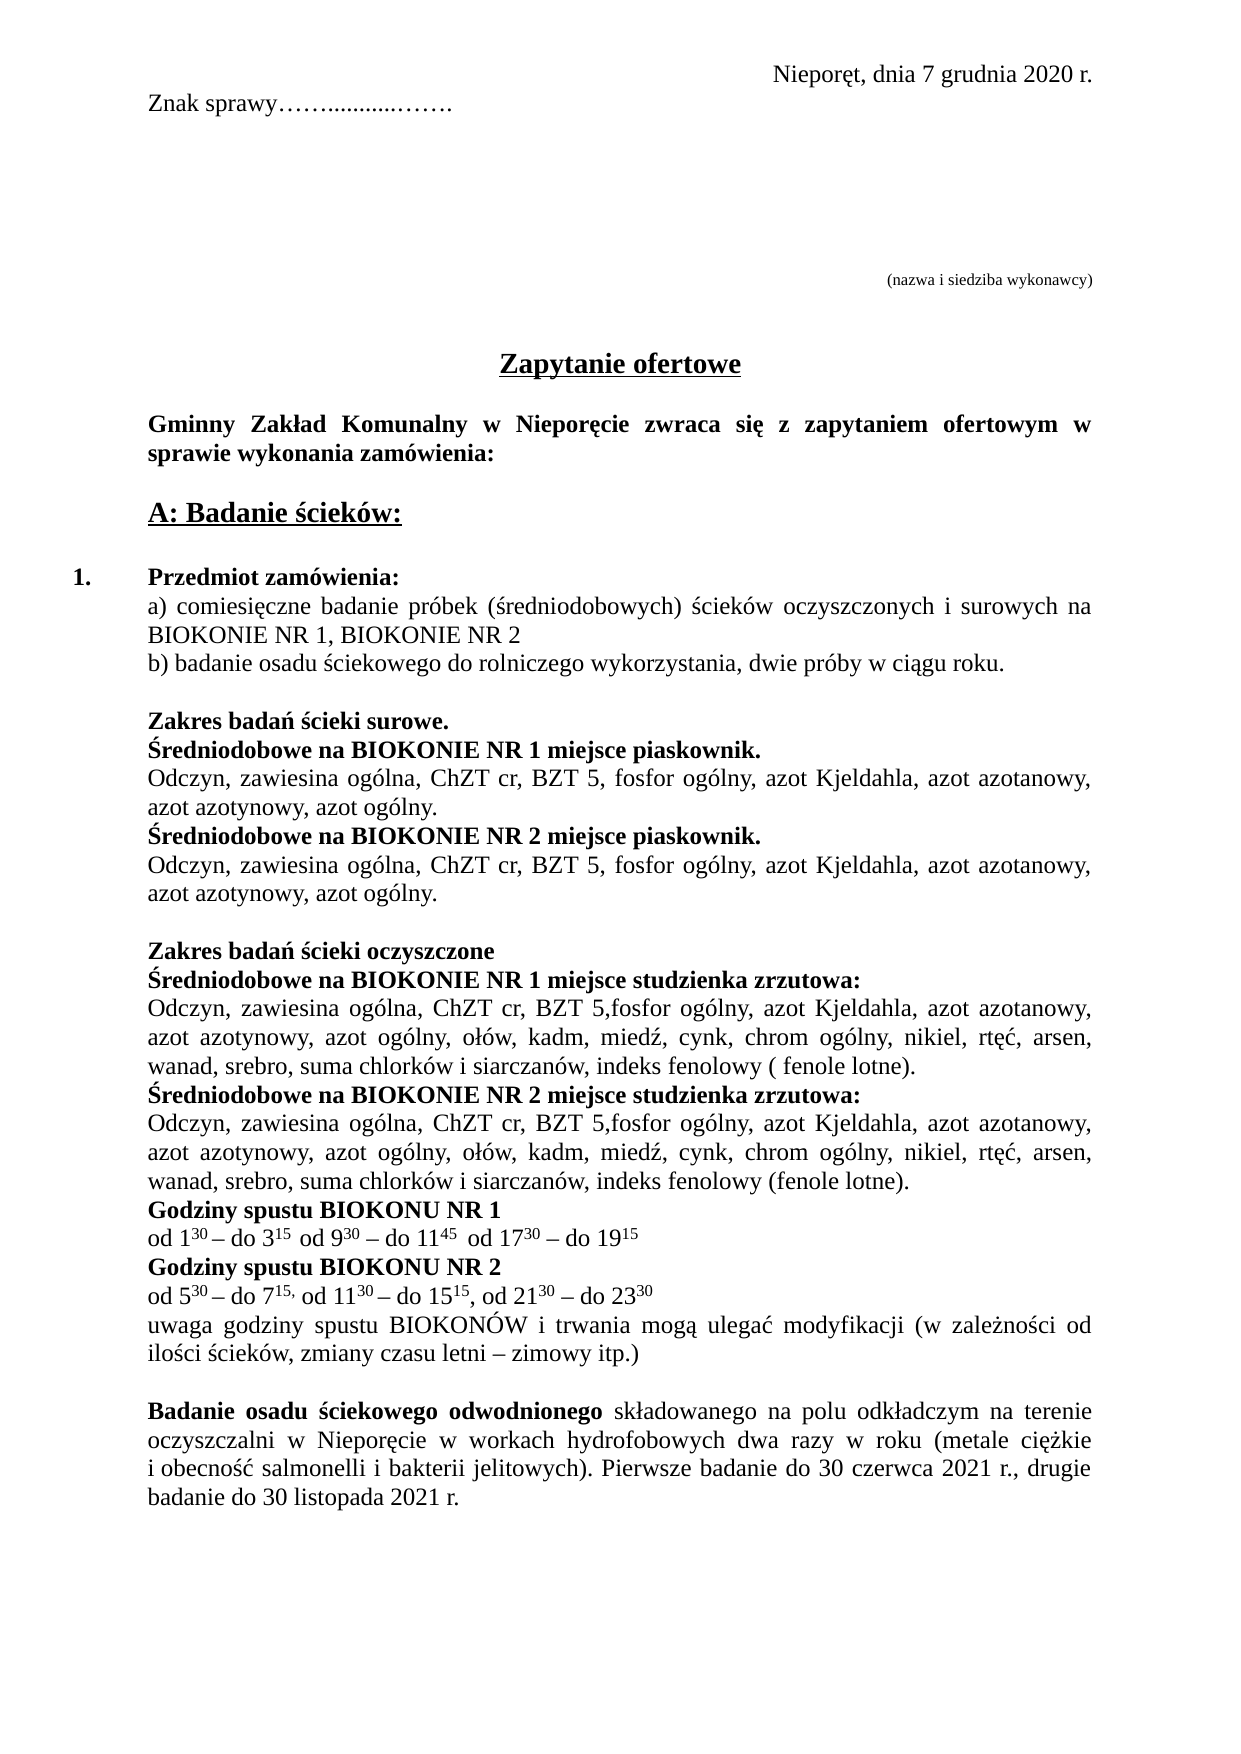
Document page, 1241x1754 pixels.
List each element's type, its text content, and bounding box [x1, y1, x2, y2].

text Zakres badań ścieki surowe. [147, 706, 1093, 735]
text Godziny spustu BIOKONU NR 1 [147, 1195, 1093, 1223]
text Odczyn, zawiesina ogólna, ChZT cr, BZT 5, fosfor ogólny, azot Kjeldahla, azot azotanowy, azot azotynowy, azot ogólny. [147, 763, 1093, 821]
list Przedmiot zamówienia: [72, 562, 1093, 591]
text Nieporęt, dnia 7 grudnia 2020 r. [148, 59, 1093, 88]
text Średniodobowe na BIOKONIE NR 1 miejsce studzienka zrzutowa: [147, 965, 1093, 993]
text A: Badanie ścieków: [148, 495, 1093, 529]
text Badanie osadu ściekowego odwodnionego składowanego na polu odkładczym na terenie oczyszczalni w Nieporęcie w workach hydrofobowych dwa razy w roku (metale ciężkie i obecność salmonelli i bakterii jelitowych). Pierwsze badanie do 30 czerwca 2021 r., drugie badanie do 30 listopada 2021 r. [147, 1396, 1093, 1511]
text Gminny Zakład Komunalny w Nieporęcie zwraca się z zapytaniem ofertowym w sprawie wykonania zamówienia: [148, 409, 1093, 466]
text Odczyn, zawiesina ogólna, ChZT cr, BZT 5, fosfor ogólny, azot Kjeldahla, azot azotanowy, azot azotynowy, azot ogólny. [147, 850, 1093, 907]
text uwaga godziny spustu BIOKONÓW i trwania mogą ulegać modyfikacji (w zależności od ilości ścieków, zmiany czasu letni – zimowy itp.) [147, 1310, 1093, 1367]
text b) badanie osadu ściekowego do rolniczego wykorzystania, dwie próby w ciągu roku. [148, 648, 1093, 677]
text Znak sprawy……...........……. [148, 88, 1093, 117]
text Średniodobowe na BIOKONIE NR 2 miejsce piaskownik. [147, 821, 1093, 850]
text Odczyn, zawiesina ogólna, ChZT cr, BZT 5,fosfor ogólny, azot Kjeldahla, azot azotanowy, azot azotynowy, azot ogólny, ołów, kadm, miedź, cynk, chrom ogólny, nikiel, rtęć, arsen, wanad, srebro, suma chlorków i siarczanów, indeks fenolowy ( fenole lotne). [147, 993, 1093, 1080]
text Zakres badań ścieki oczyszczone [147, 936, 1093, 965]
text Godziny spustu BIOKONU NR 2 [147, 1252, 1093, 1281]
text a) comiesięczne badanie próbek (średniodobowych) ścieków oczyszczonych i surowych na BIOKONIE NR 1, BIOKONIE NR 2 [147, 591, 1093, 648]
text Odczyn, zawiesina ogólna, ChZT cr, BZT 5,fosfor ogólny, azot Kjeldahla, azot azotanowy, azot azotynowy, azot ogólny, ołów, kadm, miedź, cynk, chrom ogólny, nikiel, rtęć, arsen, wanad, srebro, suma chlorków i siarczanów, indeks fenolowy (fenole lotne). [147, 1108, 1093, 1195]
text od 530 – do 715, od 1130 – do 1515, od 2130 – do 2330 [147, 1281, 1093, 1310]
text Zapytanie ofertowe [148, 347, 1093, 380]
text Średniodobowe na BIOKONIE NR 1 miejsce piaskownik. [147, 735, 1093, 763]
text (nazwa i siedziba wykonawcy) [148, 270, 1093, 289]
text od 130 – do 315 od 930 – do 1145 od 1730 – do 1915 [147, 1223, 1093, 1252]
text Średniodobowe na BIOKONIE NR 2 miejsce studzienka zrzutowa: [147, 1080, 1093, 1108]
